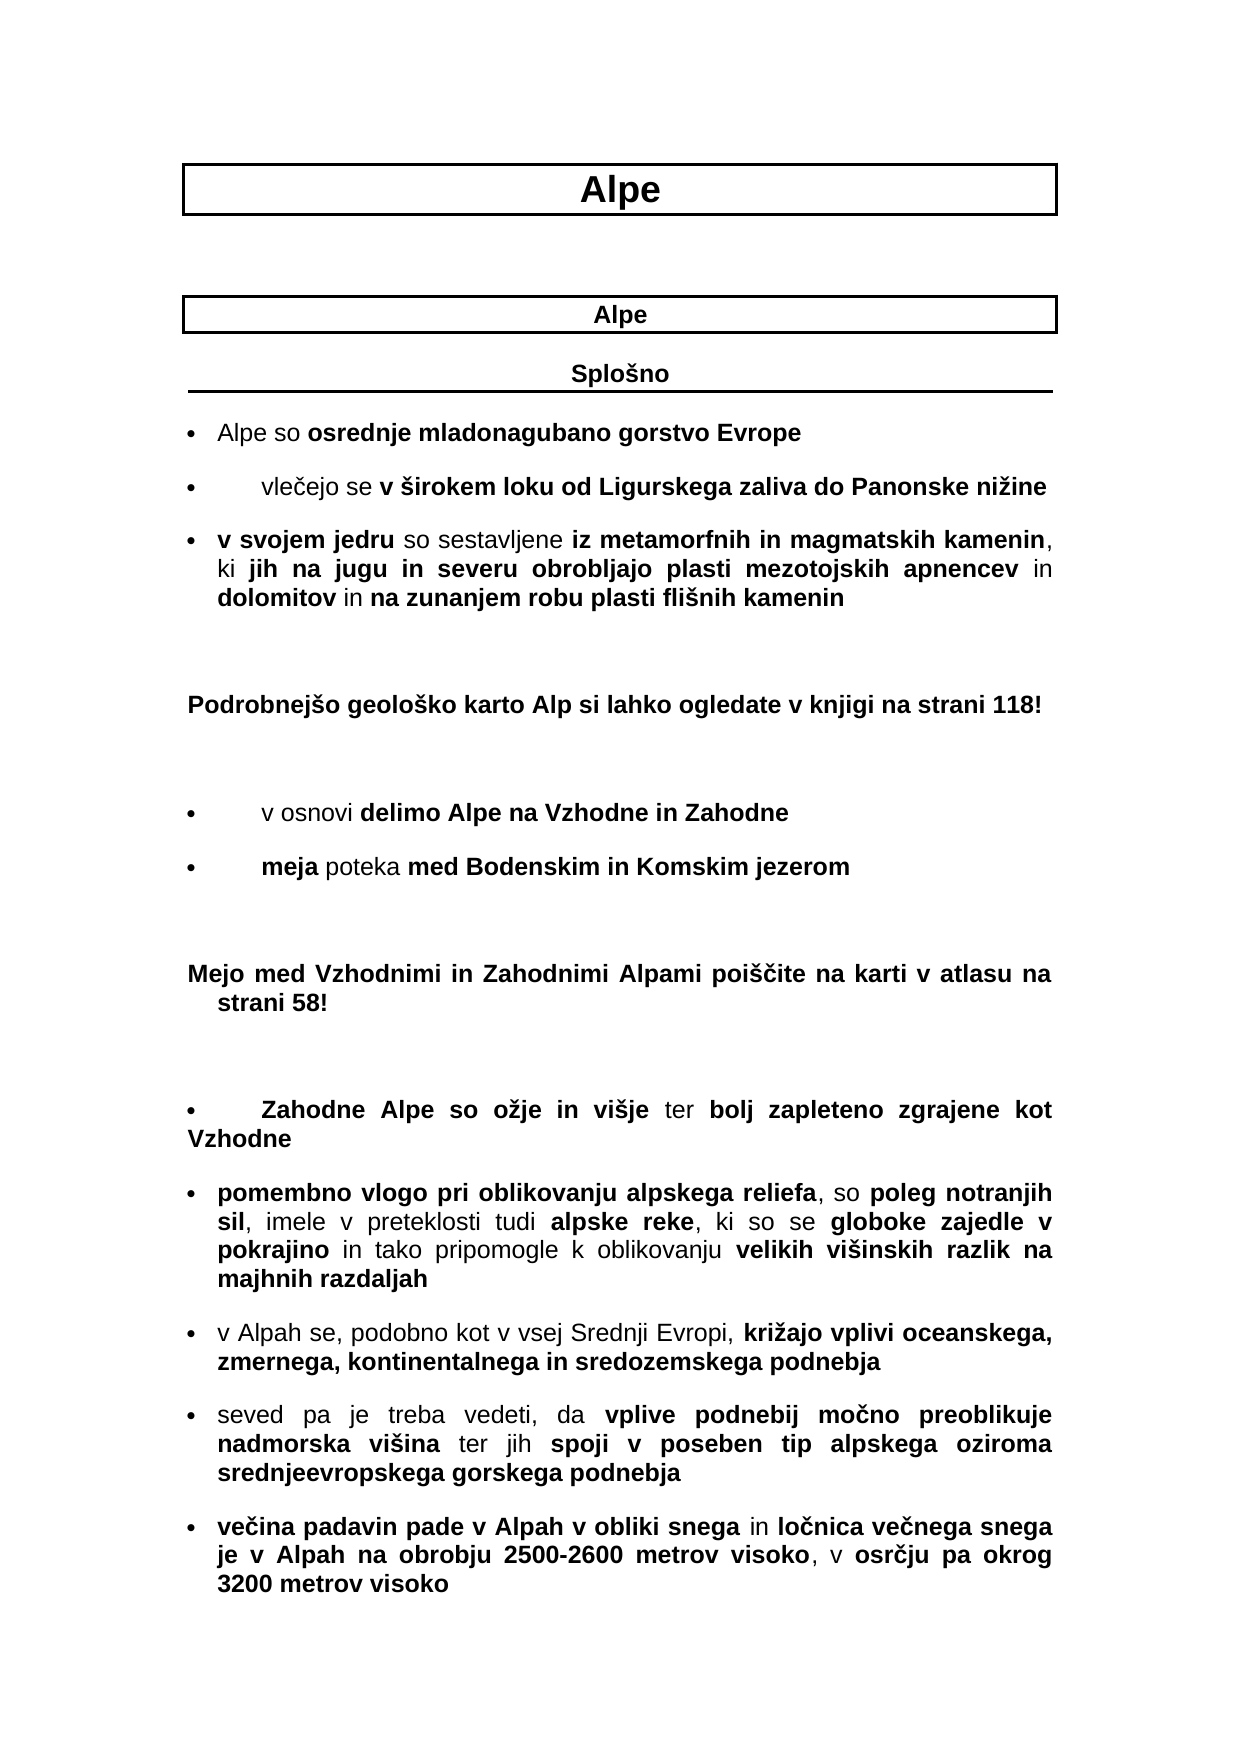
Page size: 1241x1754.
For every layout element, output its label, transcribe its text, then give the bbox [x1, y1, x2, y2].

list pomembno vlogo pri oblikovanju alpskega reliefa, so poleg notranjih sil, imele v preteklosti tudi alpske reke, ki so se globoke zajedle v pokrajino in tako pripomogle k oblikovanju velikih višinskih razlik na majhnih razdaljah [187, 1178, 1053, 1293]
list meja poteka med Bodenskim in Komskim jezerom [187, 852, 1053, 880]
text Splošno [187, 359, 1053, 393]
list v svojem jedru so sestavljene iz metamorfnih in magmatskih kamenin, ki jih na jugu in severu obrobljajo plasti mezotojskih apnencev in dolomitov in na zunanjem robu plasti flišnih kamenin [187, 525, 1053, 612]
list Zahodne Alpe so ožje in višje ter bolj zapleteno zgrajene kot Vzhodne [187, 1095, 1053, 1153]
list v osnovi delimo Alpe na Vzhodne in Zahodne [187, 798, 1053, 827]
list vlečejo se v širokem loku od Ligurskega zaliva do Panonske nižine [187, 472, 1053, 500]
list Alpe so osrednje mladonagubano gorstvo Evrope [187, 418, 1053, 447]
text Alpe [185, 166, 1055, 213]
text Mejo med Vzhodnimi in Zahodnimi Alpami poiščite na karti v atlasu na strani 58! [187, 959, 1053, 1017]
text Alpe [185, 298, 1055, 331]
text Podrobnejšo geološko karto Alp si lahko ogledate v knjigi na strani 118! [187, 690, 1053, 719]
list seved pa je treba vedeti, da vplive podnebij močno preoblikuje nadmorska višina ter jih spoji v poseben tip alpskega oziroma srednjeevropskega gorskega podnebja [187, 1400, 1053, 1487]
list v Alpah se, podobno kot v vsej Srednji Evropi, križajo vplivi oceanskega, zmernega, kontinentalnega in sredozemskega podnebja [187, 1318, 1053, 1375]
list večina padavin pade v Alpah v obliki snega in ločnica večnega snega je v Alpah na obrobju 2500-2600 metrov visoko, v osrčju pa okrog 3200 metrov visoko [187, 1512, 1053, 1598]
